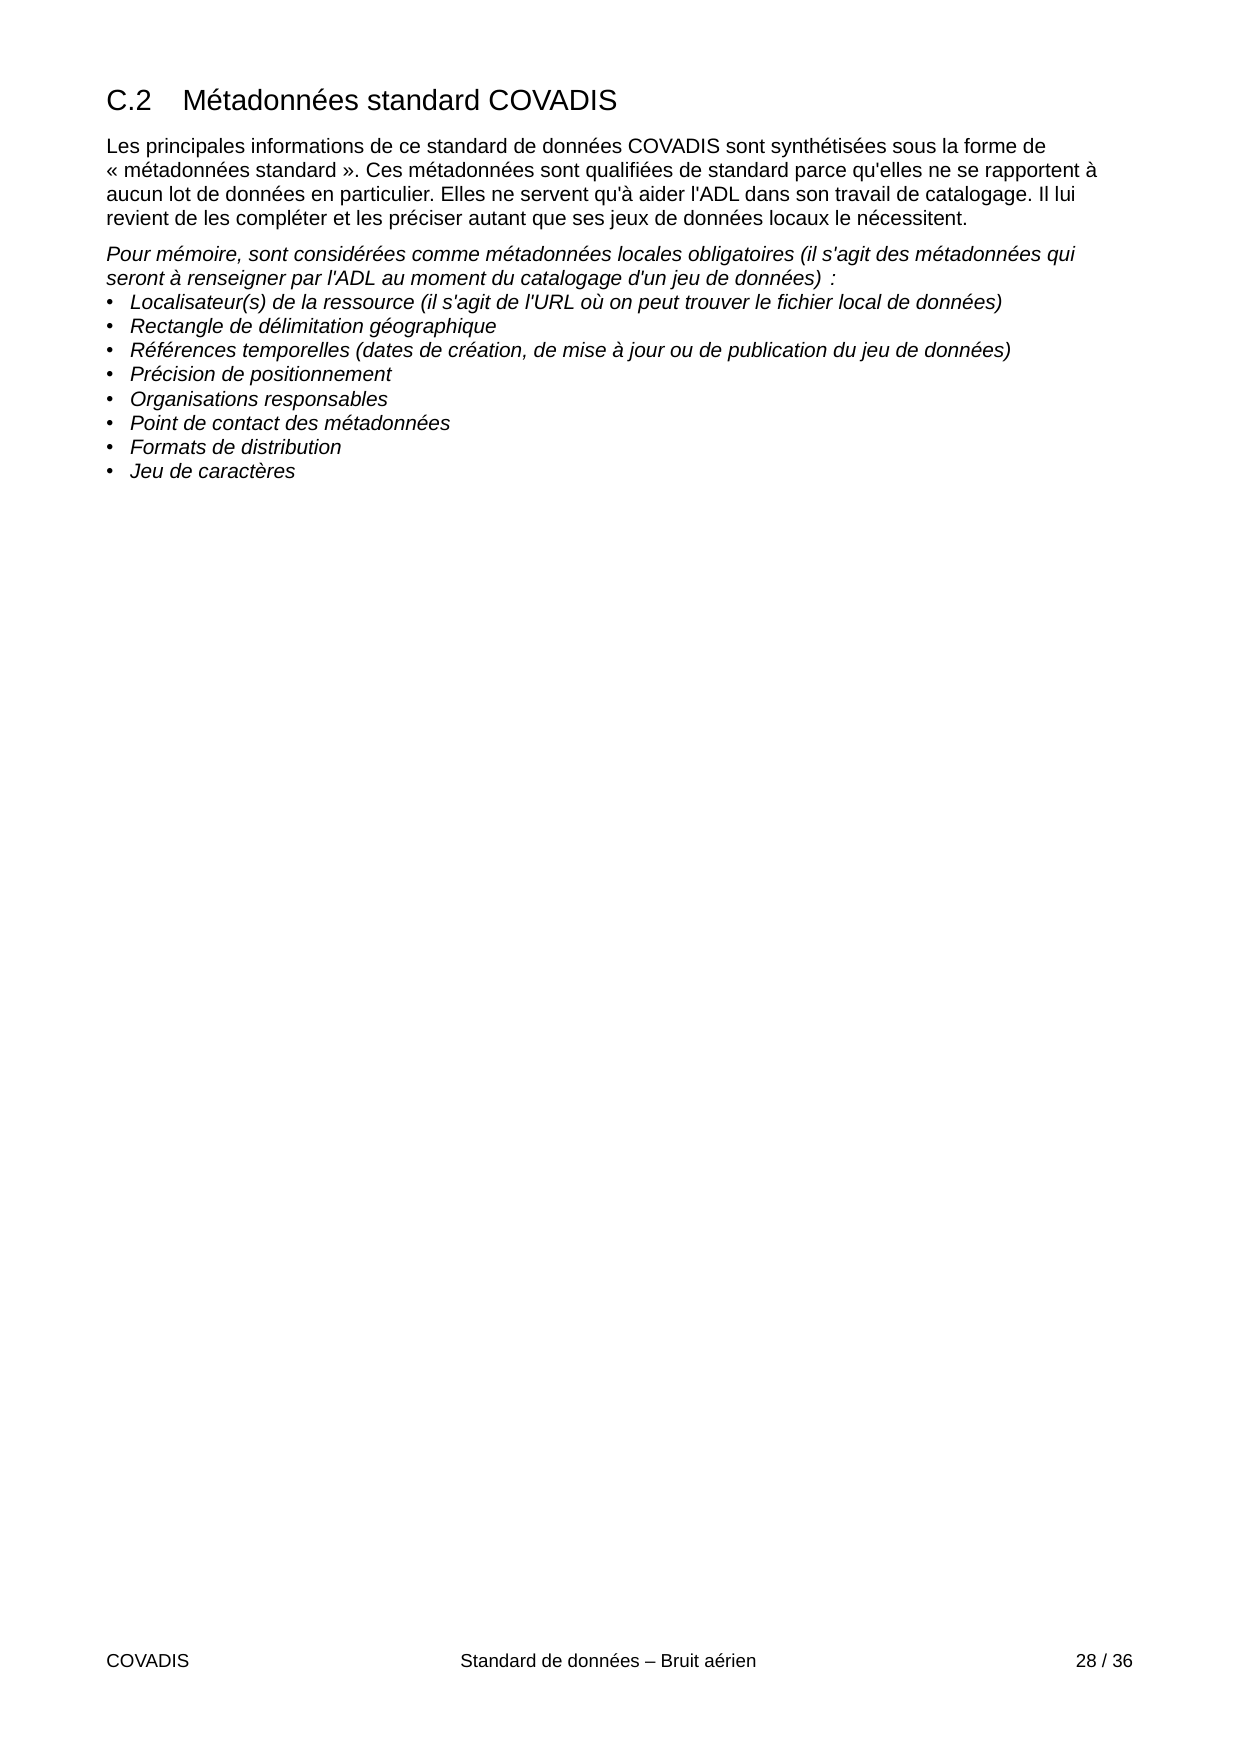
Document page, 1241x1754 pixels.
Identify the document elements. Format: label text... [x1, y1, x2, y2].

list Rectangle de délimitation géographique [106, 314, 1134, 338]
list Formats de distribution [106, 434, 1134, 458]
list Précision de positionnement [106, 362, 1134, 386]
list Point de contact des métadonnées [106, 410, 1134, 434]
list Organisations responsables [106, 386, 1134, 410]
text Les principales informations de ce standard de données COVADIS sont synthétisées sous la forme de « métadonnées standard ». Ces métadonnées sont qualifiées de standard parce qu'elles ne se rapportent à aucun lot de données en particulier. Elles ne servent qu'à aider l'ADL dans son travail de catalogage. Il lui revient de les compléter et les préciser autant que ses jeux de données locaux le nécessitent. [106, 134, 1134, 230]
subtitle Métadonnées standard COVADIS [106, 83, 1134, 116]
text Pour mémoire, sont considérées comme métadonnées locales obligatoires (il s'agit des métadonnées qui seront à renseigner par l'ADL au moment du catalogage d'un jeu de données) : [106, 242, 1134, 290]
list Localisateur(s) de la ressource (il s'agit de l'URL où on peut trouver le fichier local de données) [106, 290, 1134, 314]
list Références temporelles (dates de création, de mise à jour ou de publication du jeu de données) [106, 338, 1134, 362]
list Jeu de caractères [106, 458, 1134, 483]
